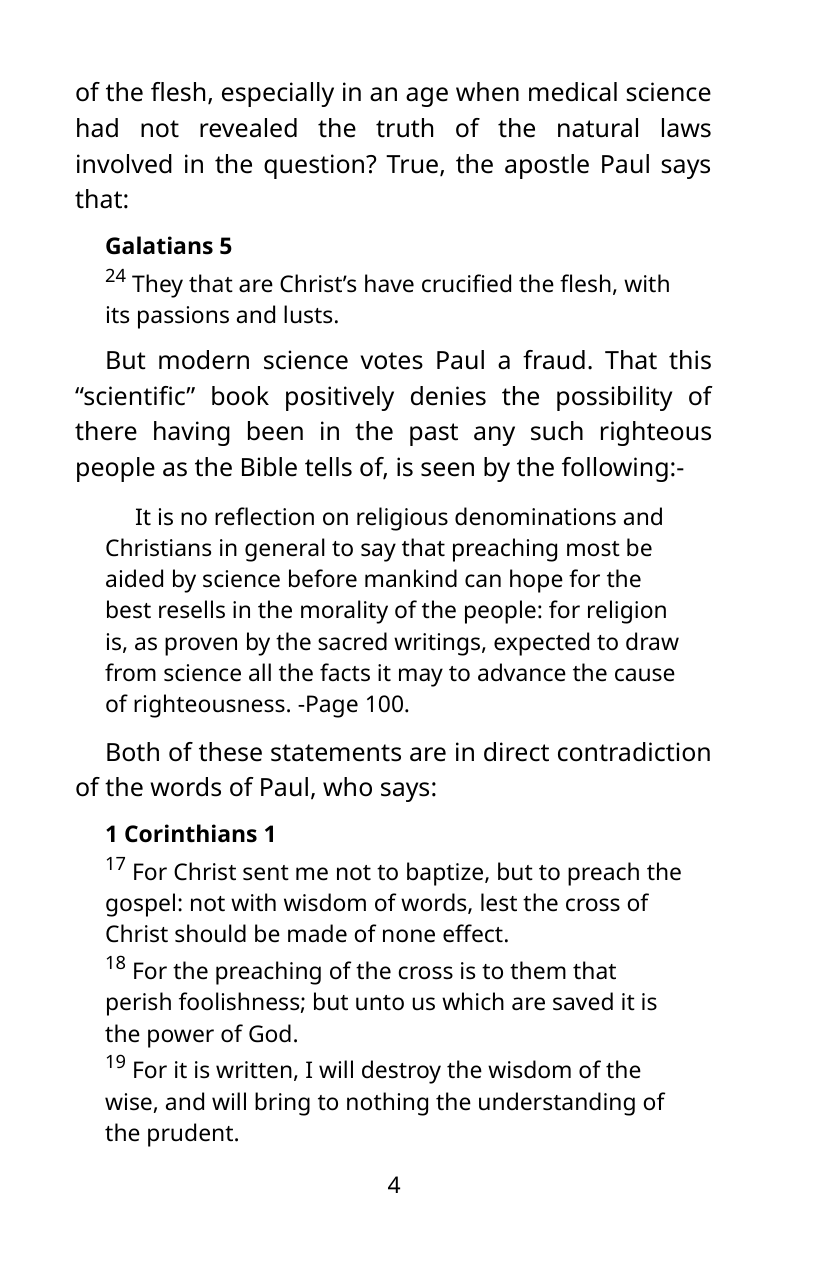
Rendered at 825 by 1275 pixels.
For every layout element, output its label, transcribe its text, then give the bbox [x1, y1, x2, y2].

text It is no reflection on religious denominations and Christians in general to say that preaching most be aided by science before mankind can hope for the best resells in the morality of the people: for religion is, as proven by the sacred writings, expected to draw from science all the facts it may to advance the cause of righteousness. -Page 100. [105, 501, 682, 719]
text 1 Corinthians 1 [105, 818, 712, 849]
text 17 For Christ sent me not to baptize, but to preach the gospel: not with wisdom of words, lest the cross of Christ should be made of none effect. 18 For the preaching of the cross is to them that perish foolishness; but unto us which are saved it is the power of God. 19 For it is written, I will destroy the wisdom of the wise, and will bring to nothing the understanding of the prudent. [105, 851, 682, 1148]
text of the flesh, especially in an age when medical science had not revealed the truth of the natural laws involved in the question? True, the apostle Paul says that: [75, 75, 712, 216]
text Both of these statements are in direct contradiction of the words of Paul, who says: [75, 734, 712, 804]
text 24 They that are Christ’s have crucified the flesh, with its passions and lusts. [105, 263, 682, 331]
text But modern science votes Paul a fraud. That this “scientific” book positively denies the possibility of there having been in the past any such righteous people as the Bible tells of, is seen by the following:- [75, 343, 712, 484]
text Galatians 5 [105, 230, 712, 261]
